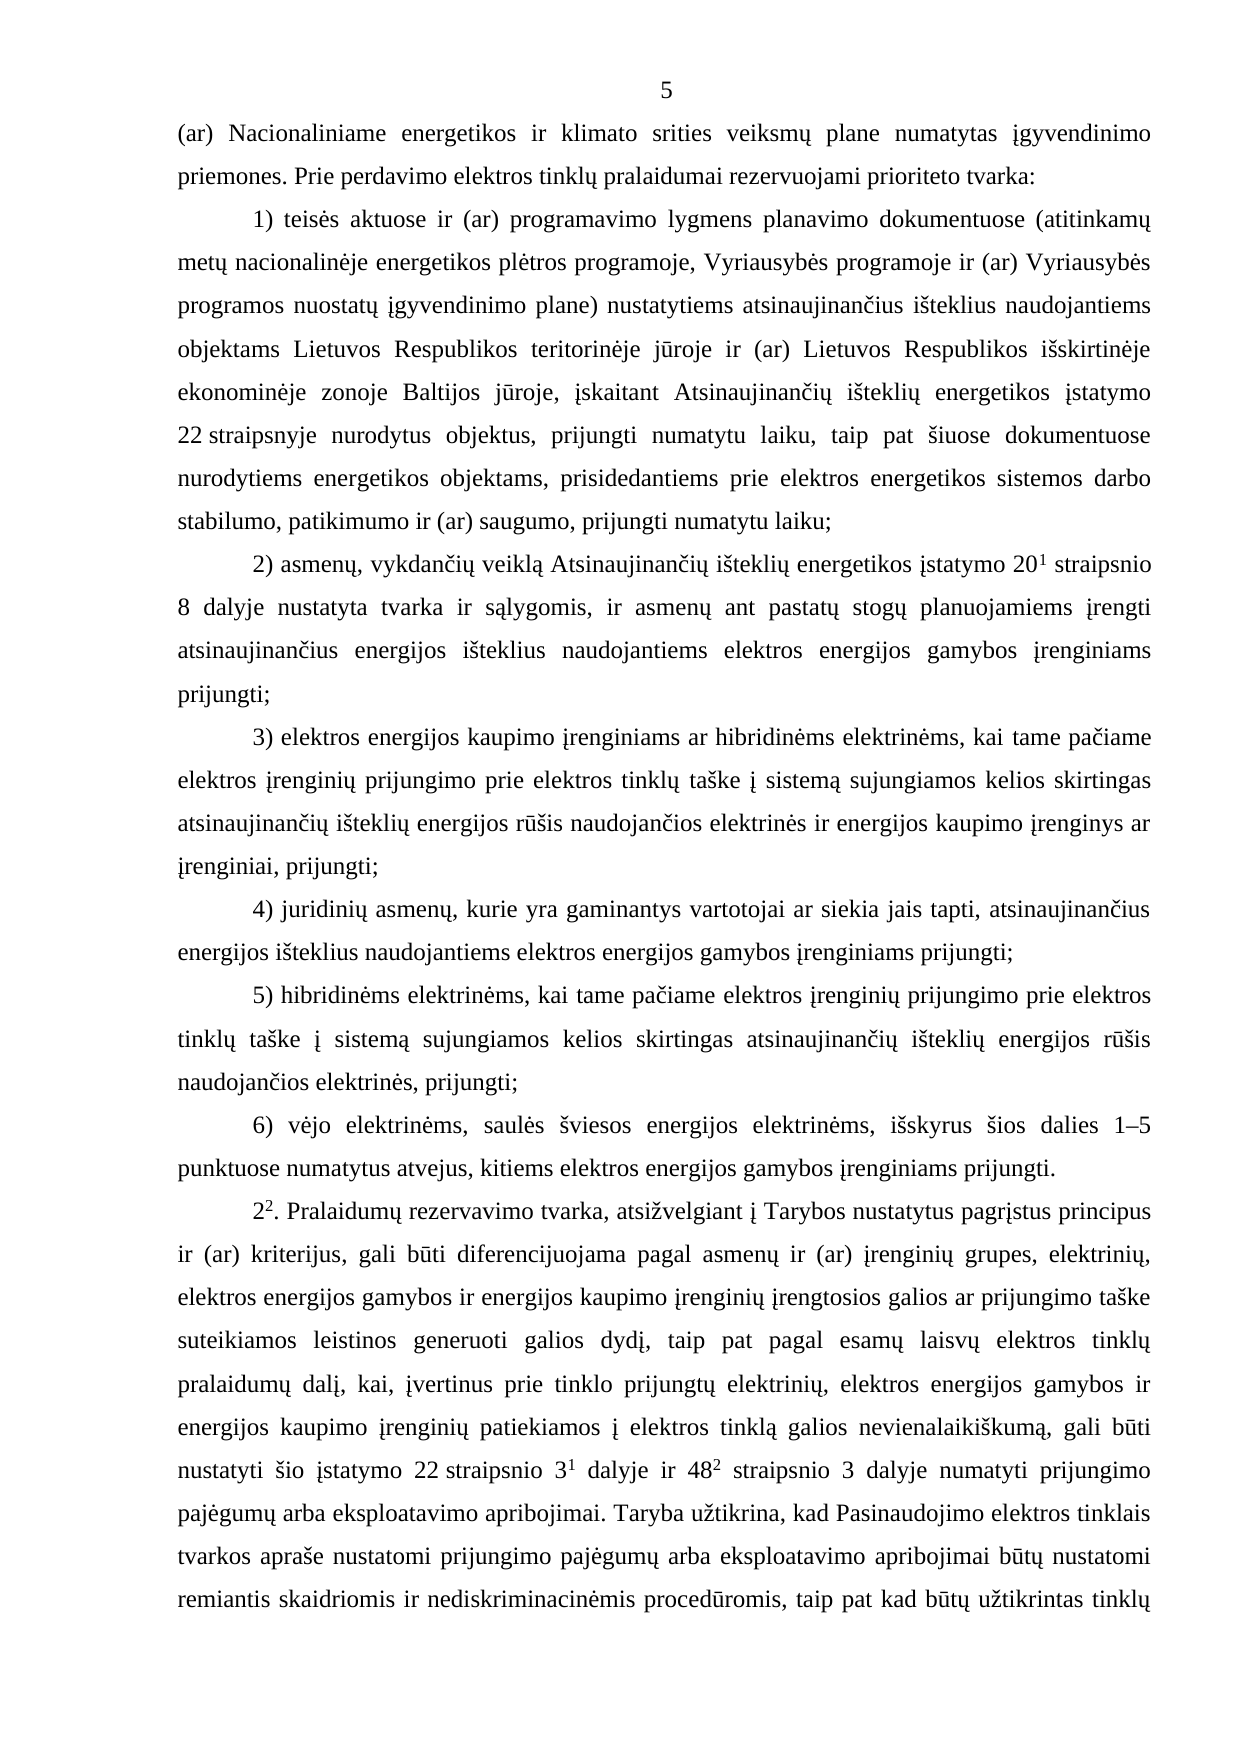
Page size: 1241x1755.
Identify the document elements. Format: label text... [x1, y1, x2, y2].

text 22. Pralaidumų rezervavimo tvarka, atsižvelgiant į Tarybos nustatytus pagrįstus principus ir (ar) kriterijus, gali būti diferencijuojama pagal asmenų ir (ar) įrenginių grupes, elektrinių, elektros energijos gamybos ir energijos kaupimo įrenginių įrengtosios galios ar prijungimo taške suteikiamos leistinos generuoti galios dydį, taip pat pagal esamų laisvų elektros tinklų pralaidumų dalį, kai, įvertinus prie tinklo prijungtų elektrinių, elektros energijos gamybos ir energijos kaupimo įrenginių patiekiamos į elektros tinklą galios nevienalaikiškumą, gali būti nustatyti šio įstatymo 22 straipsnio 31 dalyje ir 482 straipsnio 3 dalyje numatyti prijungimo pajėgumų arba eksploatavimo apribojimai. Taryba užtikrina, kad Pasinaudojimo elektros tinklais tvarkos apraše nustatomi prijungimo pajėgumų arba eksploatavimo apribojimai būtų nustatomi remiantis skaidriomis ir nediskriminacinėmis procedūromis, taip pat kad būtų užtikrintas tinklų [177, 1196, 1152, 1613]
text 5) hibridinėms elektrinėms, kai tame pačiame elektros įrenginių prijungimo prie elektros tinklų taške į sistemą sujungiamos kelios skirtingas atsinaujinančių išteklių energijos rūšis naudojančios elektrinės, prijungti; [177, 981, 1152, 1096]
text 6) vėjo elektrinėms, saulės šviesos energijos elektrinėms, išskyrus šios dalies 1–5 punktuose numatytus atvejus, kitiems elektros energijos gamybos įrenginiams prijungti. [177, 1110, 1152, 1182]
text (ar) Nacionaliniame energetikos ir klimato srities veiksmų plane numatytas įgyvendinimo priemones. Prie perdavimo elektros tinklų pralaidumai rezervuojami prioriteto tvarka: [177, 118, 1152, 190]
text 4) juridinių asmenų, kurie yra gaminantys vartotojai ar siekia jais tapti, atsinaujinančius energijos išteklius naudojantiems elektros energijos gamybos įrenginiams prijungti; [177, 894, 1152, 966]
text 1) teisės aktuose ir (ar) programavimo lygmens planavimo dokumentuose (atitinkamų metų nacionalinėje energetikos plėtros programoje, Vyriausybės programoje ir (ar) Vyriausybės programos nuostatų įgyvendinimo plane) nustatytiems atsinaujinančius išteklius naudojantiems objektams Lietuvos Respublikos teritorinėje jūroje ir (ar) Lietuvos Respublikos išskirtinėje ekonominėje zonoje Baltijos jūroje, įskaitant Atsinaujinančių išteklių energetikos įstatymo 22 straipsnyje nurodytus objektus, prijungti numatytu laiku, taip pat šiuose dokumentuose nurodytiems energetikos objektams, prisidedantiems prie elektros energetikos sistemos darbo stabilumo, patikimumo ir (ar) saugumo, prijungti numatytu laiku; [177, 204, 1152, 535]
text 2) asmenų, vykdančių veiklą Atsinaujinančių išteklių energetikos įstatymo 201 straipsnio 8 dalyje nustatyta tvarka ir sąlygomis, ir asmenų ant pastatų stogų planuojamiems įrengti atsinaujinančius energijos išteklius naudojantiems elektros energijos gamybos įrenginiams prijungti; [177, 549, 1152, 707]
text 3) elektros energijos kaupimo įrenginiams ar hibridinėms elektrinėms, kai tame pačiame elektros įrenginių prijungimo prie elektros tinklų taške į sistemą sujungiamos kelios skirtingas atsinaujinančių išteklių energijos rūšis naudojančios elektrinės ir energijos kaupimo įrenginys ar įrenginiai, prijungti; [177, 722, 1152, 880]
